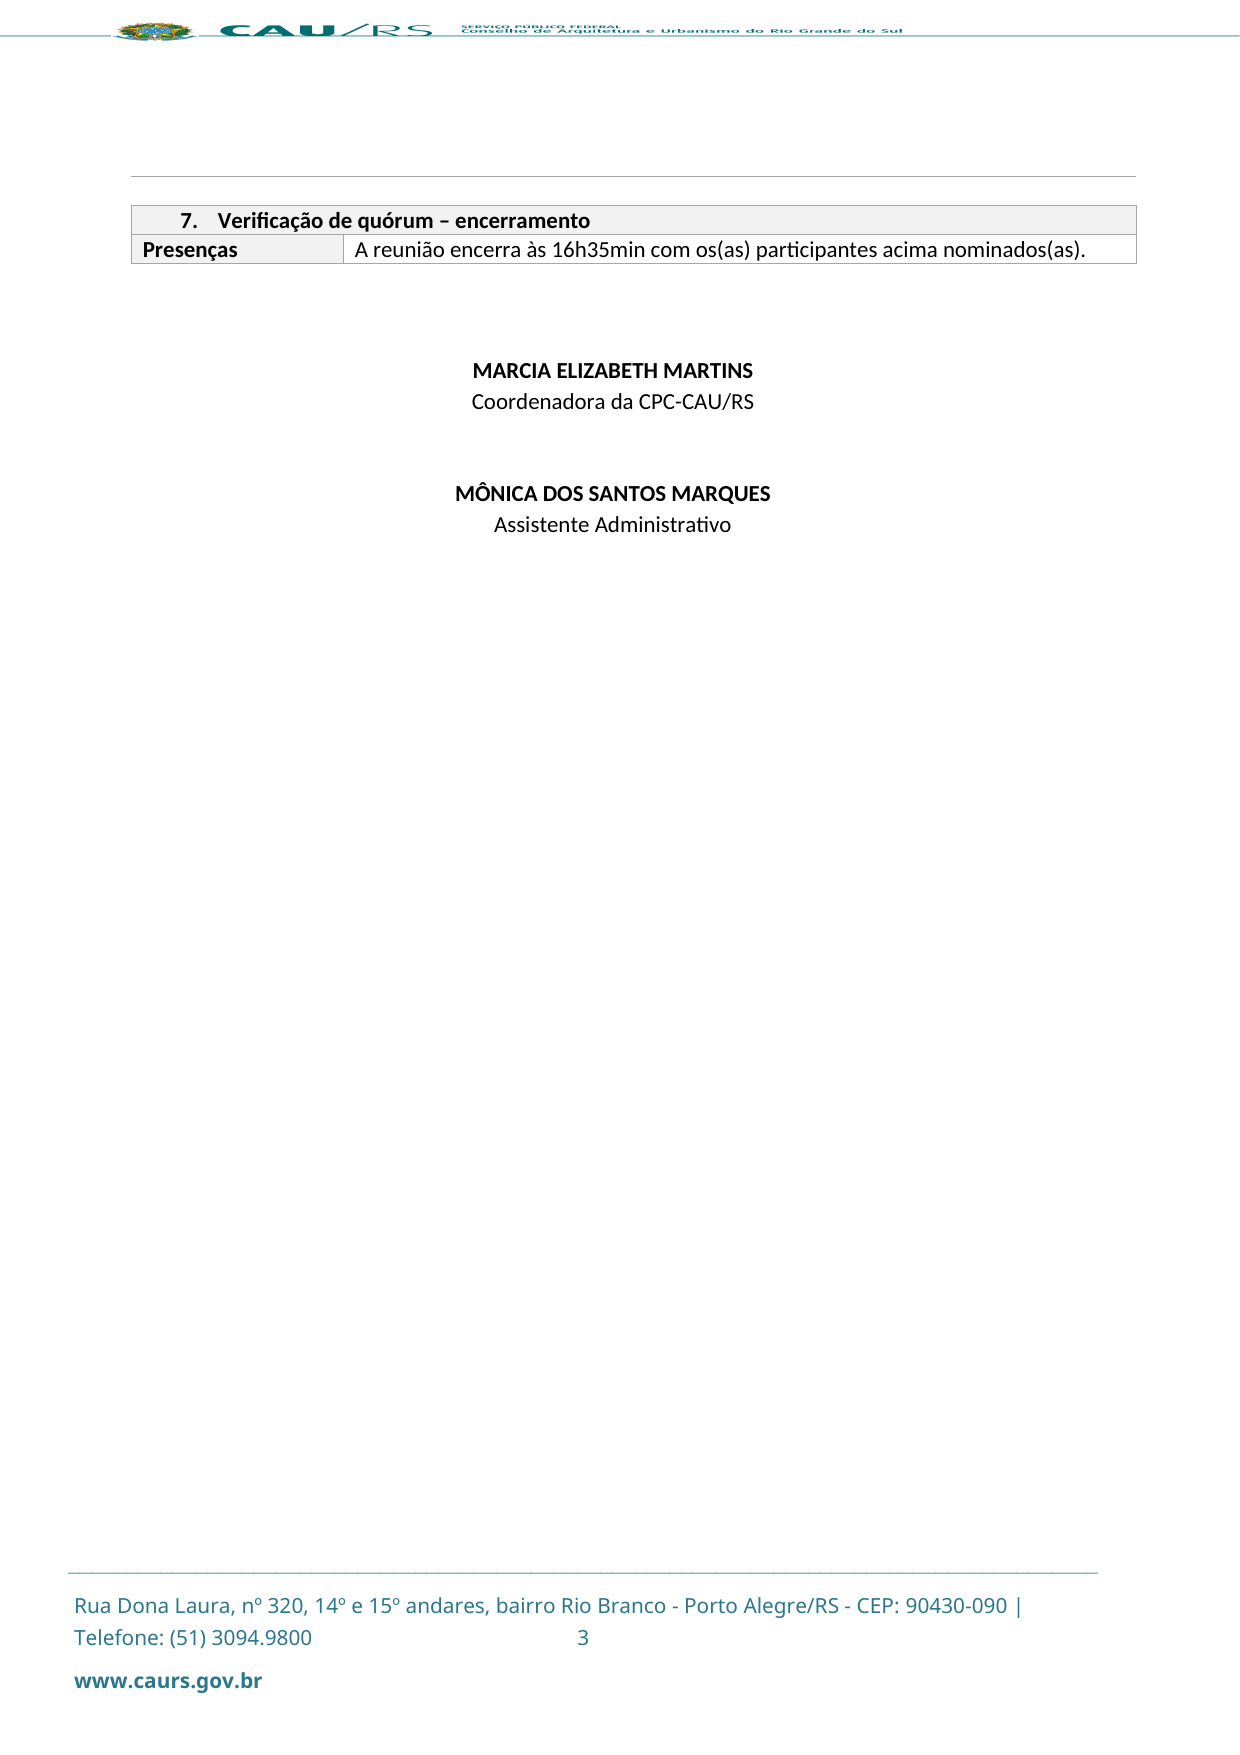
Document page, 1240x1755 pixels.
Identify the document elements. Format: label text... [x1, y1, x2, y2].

text MÔNICA DOS SANTOS MARQUES [133, 479, 1093, 507]
table_cell A reunião encerra às 16h35min com os(as) participantes acima nominados(as). [344, 235, 1136, 263]
table_cell Presenças [132, 235, 343, 263]
text Assistente Administrativo [133, 510, 1093, 538]
text Coordenadora da CPC-CAU/RS [133, 387, 1093, 415]
table_cell Verificação de quórum – encerramento [132, 206, 1136, 234]
table_cell [131, 177, 1136, 205]
text MARCIA ELIZABETH MARTINS [133, 357, 1093, 384]
